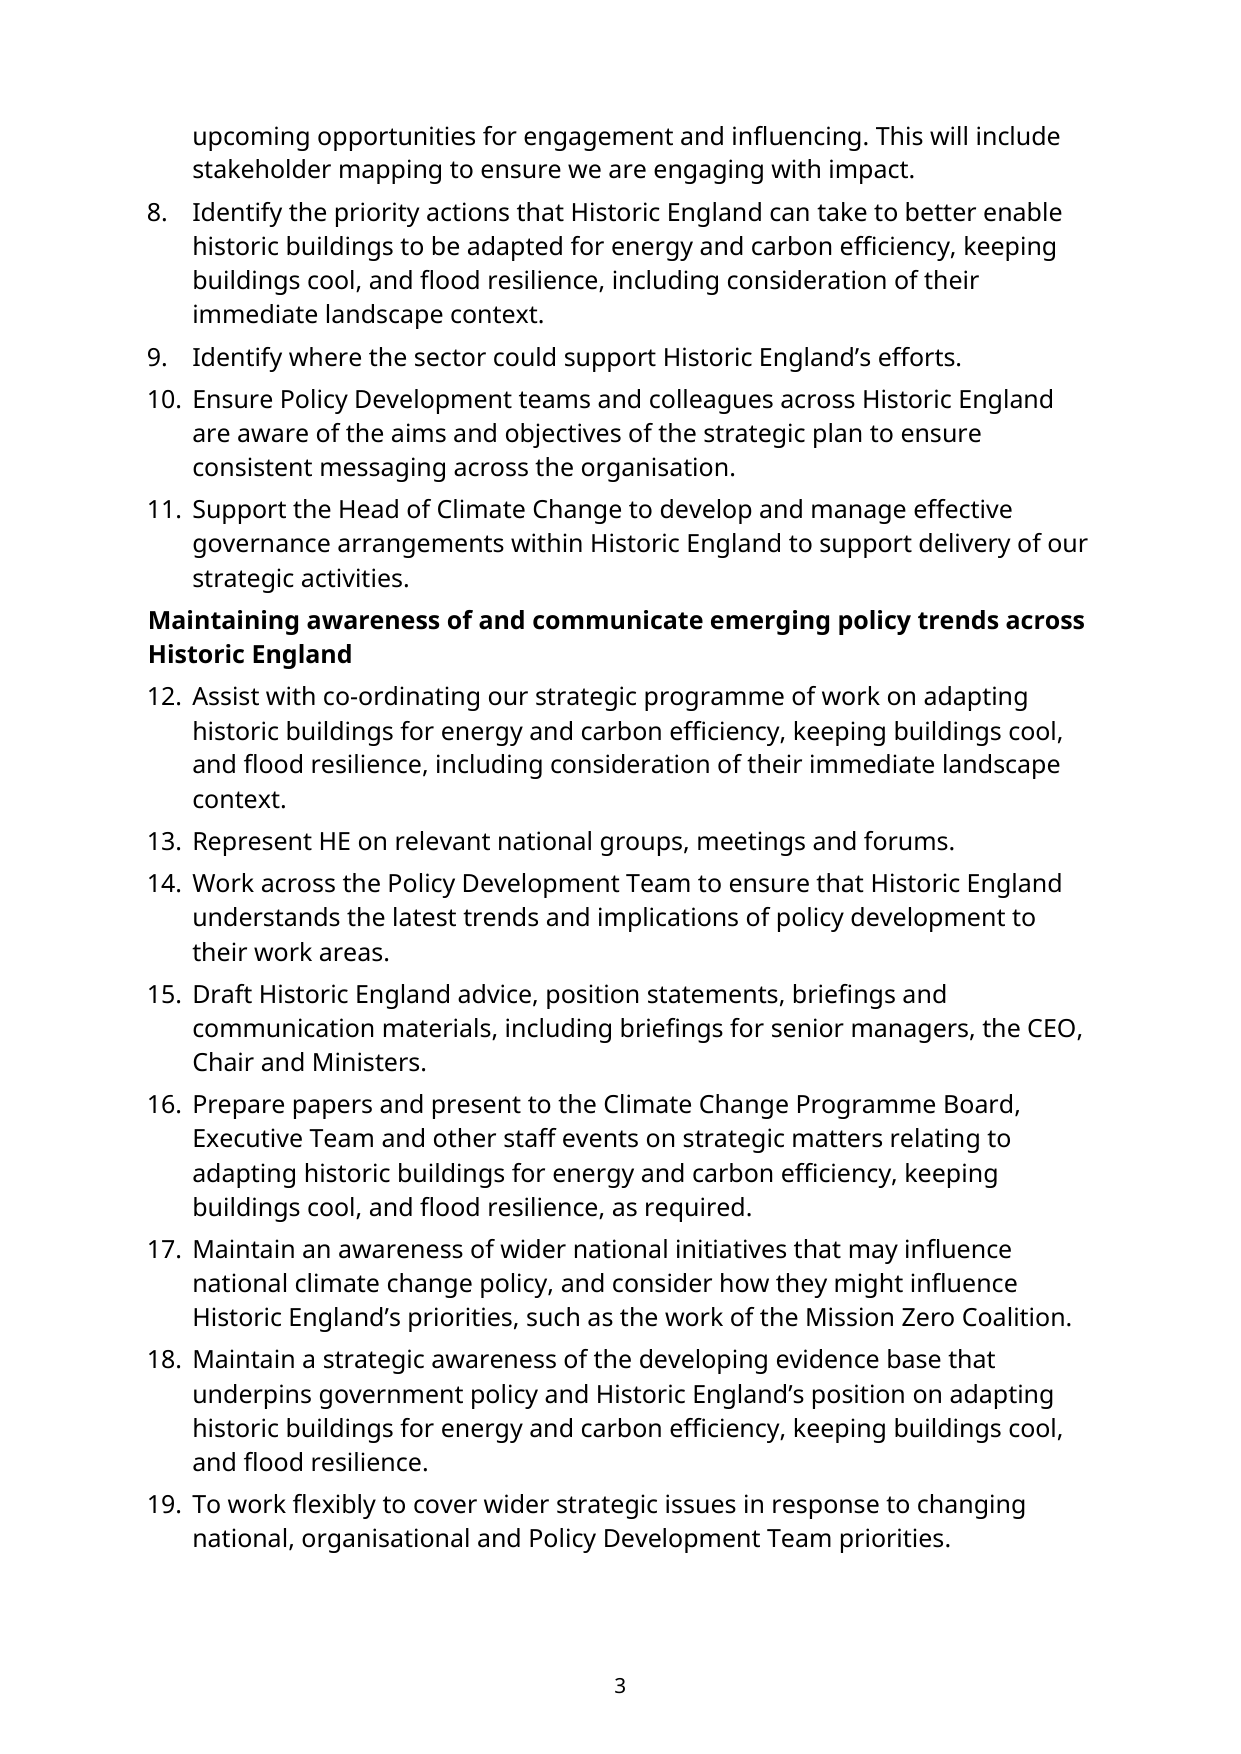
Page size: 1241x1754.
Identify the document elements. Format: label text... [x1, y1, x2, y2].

list Support the Head of Climate Change to develop and manage effective governance arrangements within Historic England to support delivery of our strategic activities. [147, 492, 1092, 594]
text Maintaining awareness of and communicate emerging policy trends across Historic England [148, 603, 1092, 671]
list Maintain a strategic awareness of the developing evidence base that underpins government policy and Historic England’s position on adapting historic buildings for energy and carbon efficiency, keeping buildings cool, and flood resilience. [147, 1342, 1092, 1478]
list To work flexibly to cover wider strategic issues in response to changing national, organisational and Policy Development Team priorities. [147, 1487, 1092, 1555]
list Assist with co-ordinating our strategic programme of work on adapting historic buildings for energy and carbon efficiency, keeping buildings cool, and flood resilience, including consideration of their immediate landscape context. [147, 679, 1092, 815]
list Prepare papers and present to the Climate Change Programme Board, Executive Team and other staff events on strategic matters relating to adapting historic buildings for energy and carbon efficiency, keeping buildings cool, and flood resilience, as required. [147, 1087, 1092, 1223]
list Draft Historic England advice, position statements, briefings and communication materials, including briefings for senior managers, the CEO, Chair and Ministers. [147, 977, 1092, 1079]
list Represent HE on relevant national groups, meetings and forums. [147, 824, 1092, 858]
list Maintain an awareness of wider national initiatives that may influence national climate change policy, and consider how they might influence Historic England’s priorities, such as the work of the Mission Zero Coalition. [147, 1232, 1092, 1334]
list Work across the Policy Development Team to ensure that Historic England understands the latest trends and implications of policy development to their work areas. [147, 866, 1092, 968]
list Identify where the sector could support Historic England’s efforts. [147, 339, 1092, 373]
list upcoming opportunities for engagement and influencing. This will include stakeholder mapping to ensure we are engaging with impact. [147, 118, 1092, 186]
list Ensure Policy Development teams and colleagues across Historic England are aware of the aims and objectives of the strategic plan to ensure consistent messaging across the organisation. [147, 382, 1092, 484]
list Identify the priority actions that Historic England can take to better enable historic buildings to be adapted for energy and carbon efficiency, keeping buildings cool, and flood resilience, including consideration of their immediate landscape context. [147, 194, 1092, 331]
